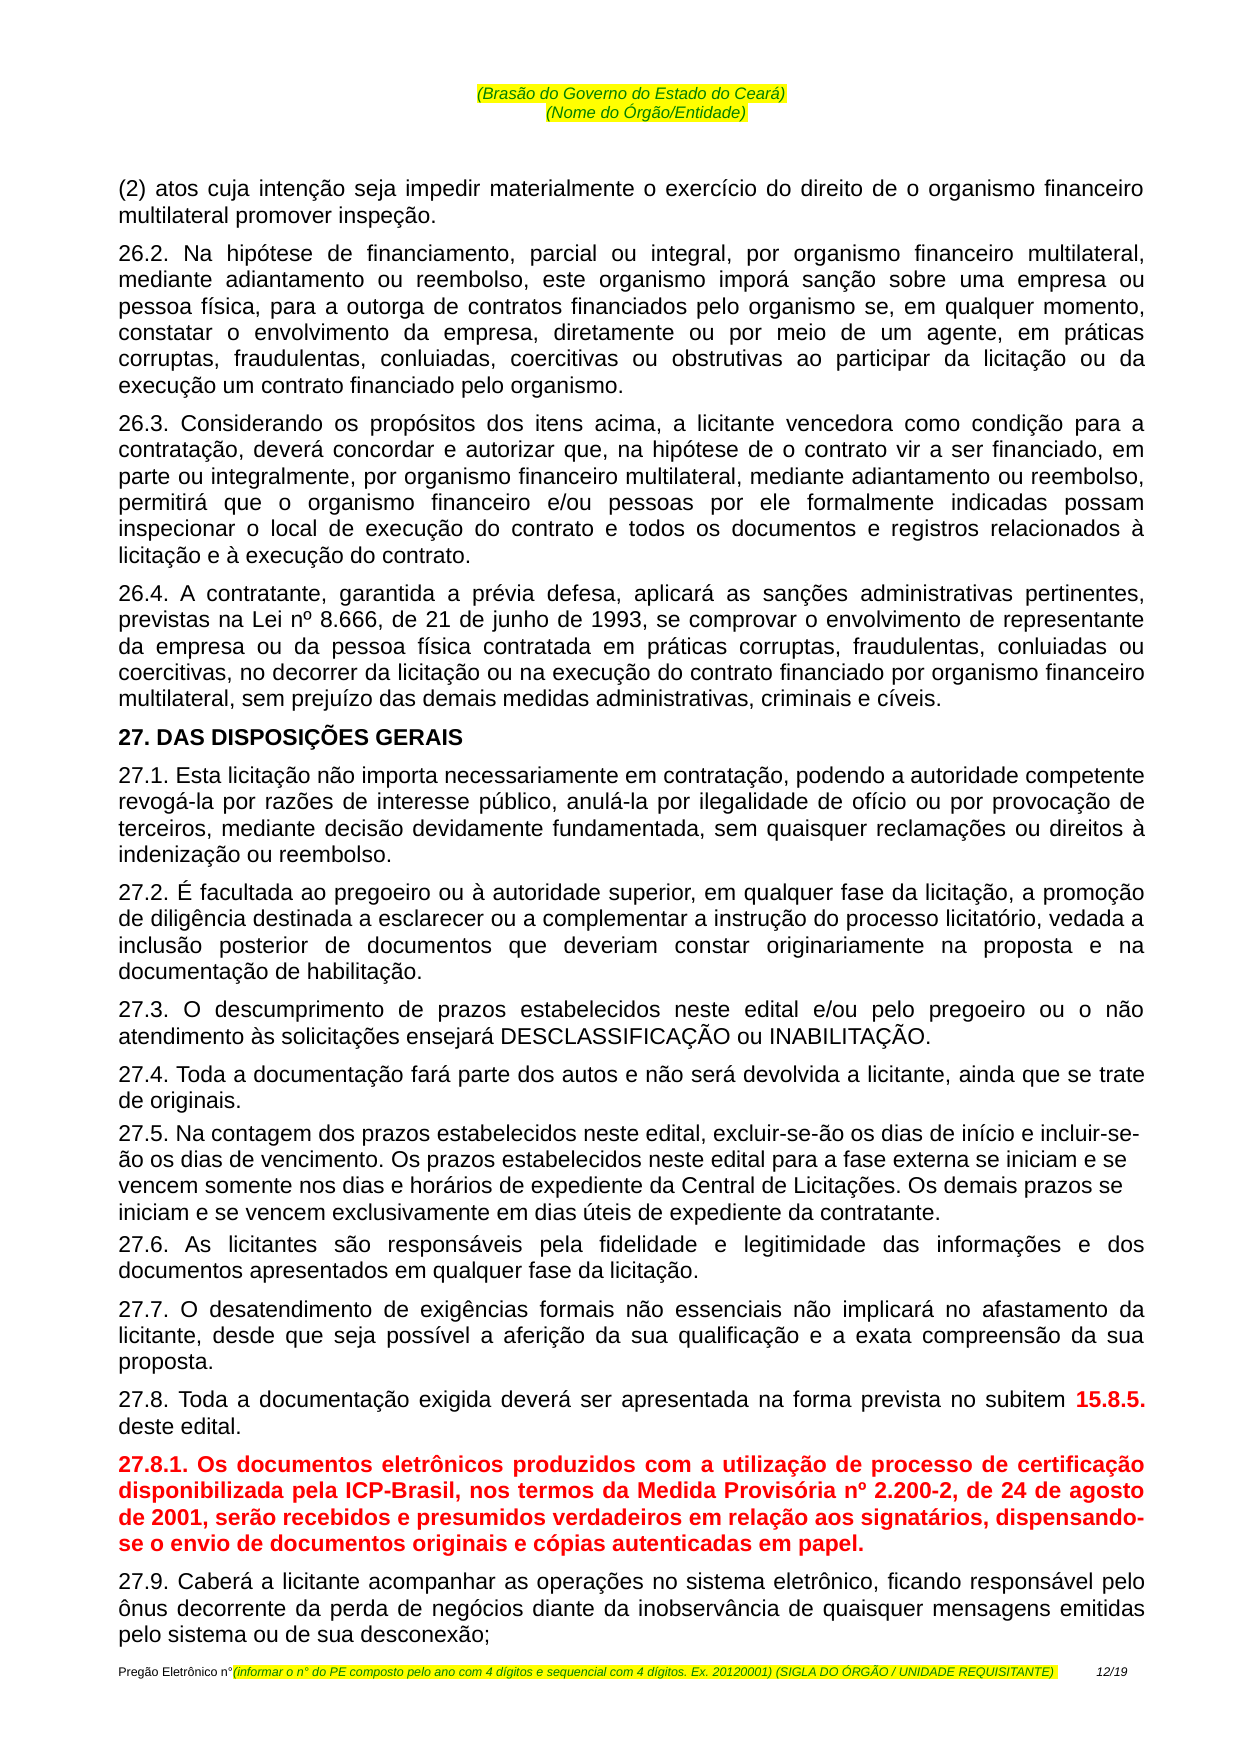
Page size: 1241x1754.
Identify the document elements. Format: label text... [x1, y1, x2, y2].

text 26.4. A contratante, garantida a prévia defesa, aplicará as sanções administrativas pertinentes, previstas na Lei nº 8.666, de 21 de junho de 1993, se comprovar o envolvimento de representante da empresa ou da pessoa física contratada em práticas corruptas, fraudulentas, conluiadas ou coercitivas, no decorrer da licitação ou na execução do contrato financiado por organismo financeiro multilateral, sem prejuízo das demais medidas administrativas, criminais e cíveis. [118, 580, 1146, 712]
text 27. DAS DISPOSIÇÕES GERAIS [118, 723, 1146, 750]
text 27.8.1. Os documentos eletrônicos produzidos com a utilização de processo de certificação disponibilizada pela ICP-Brasil, nos termos da Medida Provisória nº 2.200-2, de 24 de agosto de 2001, serão recebidos e presumidos verdadeiros em relação aos signatários, dispensando-se o envio de documentos originais e cópias autenticadas em papel. [118, 1451, 1146, 1556]
text 27.3. O descumprimento de prazos estabelecidos neste edital e/ou pelo pregoeiro ou o não atendimento às solicitações ensejará DESCLASSIFICAÇÃO ou INABILITAÇÃO. [118, 996, 1146, 1049]
text 27.7. O desatendimento de exigências formais não essenciais não implicará no afastamento da licitante, desde que seja possível a aferição da sua qualificação e a exata compreensão da sua proposta. [118, 1296, 1146, 1374]
text 27.4. Toda a documentação fará parte dos autos e não será devolvida a licitante, ainda que se trate de originais. [118, 1061, 1146, 1114]
text 27.9. Caberá a licitante acompanhar as operações no sistema eletrônico, ficando responsável pelo ônus decorrente da perda de negócios diante da inobservância de quaisquer mensagens emitidas pelo sistema ou de sua desconexão; [118, 1568, 1146, 1647]
text 26.3. Considerando os propósitos dos itens acima, a licitante vencedora como condição para a contratação, deverá concordar e autorizar que, na hipótese de o contrato vir a ser financiado, em parte ou integralmente, por organismo financeiro multilateral, mediante adiantamento ou reembolso, permitirá que o organismo financeiro e/ou pessoas por ele formalmente indicadas possam inspecionar o local de execução do contrato e todos os documentos e registros relacionados à licitação e à execução do contrato. [118, 410, 1146, 568]
text (2) atos cuja intenção seja impedir materialmente o exercício do direito de o organismo financeiro multilateral promover inspeção. [118, 175, 1146, 228]
text 27.2. É facultada ao pregoeiro ou à autoridade superior, em qualquer fase da licitação, a promoção de diligência destinada a esclarecer ou a complementar a instrução do processo licitatório, vedada a inclusão posterior de documentos que deveriam constar originariamente na proposta e na documentação de habilitação. [118, 879, 1146, 984]
text 27.6. As licitantes são responsáveis pela fidelidade e legitimidade das informações e dos documentos apresentados em qualquer fase da licitação. [118, 1231, 1146, 1284]
text 27.8. Toda a documentação exigida deverá ser apresentada na forma prevista no subitem 15.8.5. deste edital. [118, 1386, 1146, 1439]
text 27.1. Esta licitação não importa necessariamente em contratação, podendo a autoridade competente revogá-la por razões de interesse público, anulá-la por ilegalidade de ofício ou por provocação de terceiros, mediante decisão devidamente fundamentada, sem quaisquer reclamações ou direitos à indenização ou reembolso. [118, 762, 1146, 867]
text 27.5. Na contagem dos prazos estabelecidos neste edital, excluir-se-ão os dias de início e incluir-se-ão os dias de vencimento. Os prazos estabelecidos neste edital para a fase externa se iniciam e se vencem somente nos dias e horários de expediente da Central de Licitações. Os demais prazos se iniciam e se vencem exclusivamente em dias úteis de expediente da contratante. [118, 1119, 1146, 1225]
text 26.2. Na hipótese de financiamento, parcial ou integral, por organismo financeiro multilateral, mediante adiantamento ou reembolso, este organismo imporá sanção sobre uma empresa ou pessoa física, para a outorga de contratos financiados pelo organismo se, em qualquer momento, constatar o envolvimento da empresa, diretamente ou por meio de um agente, em práticas corruptas, fraudulentas, conluiadas, coercitivas ou obstrutivas ao participar da licitação ou da execução um contrato financiado pelo organismo. [118, 240, 1146, 398]
